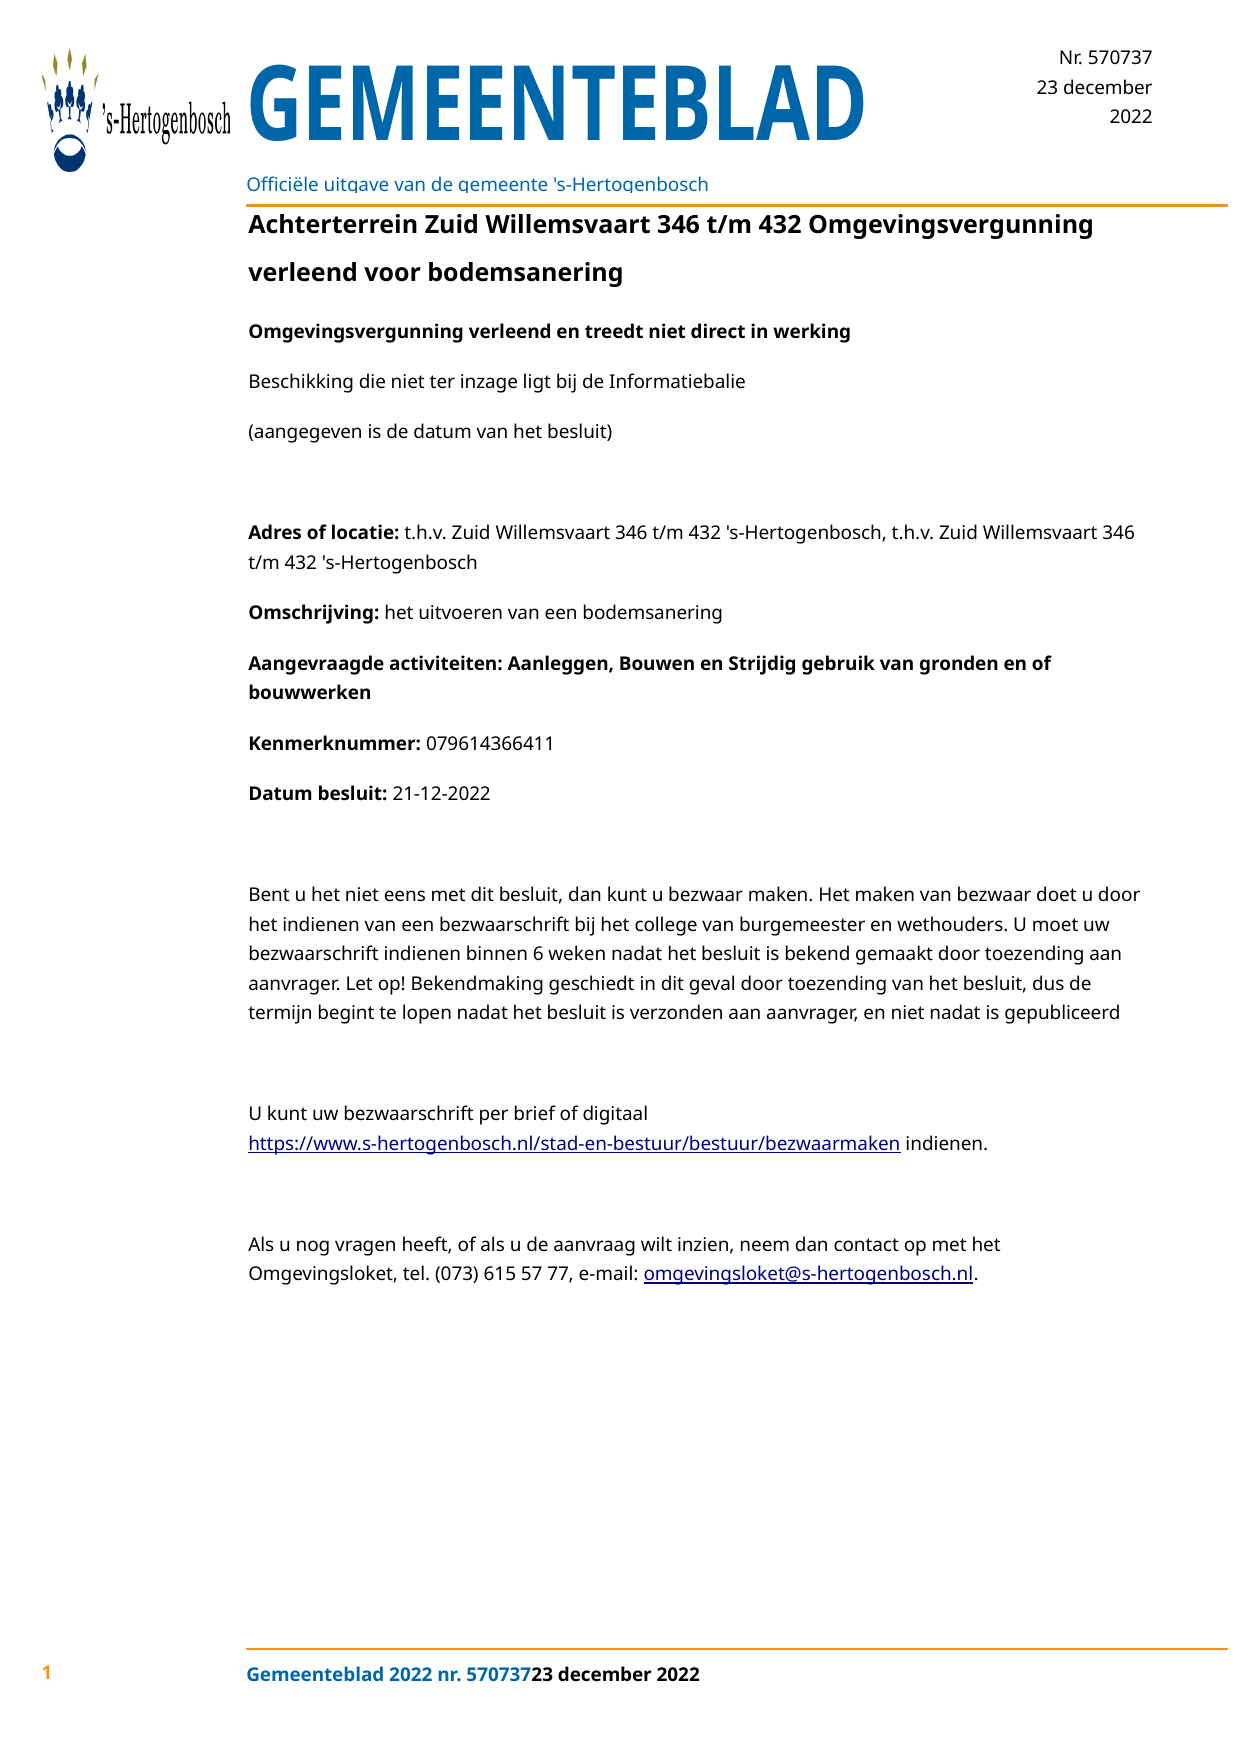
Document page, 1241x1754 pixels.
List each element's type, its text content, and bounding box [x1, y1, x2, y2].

text Adres of locatie: t.h.v. Zuid Willemsvaart 346 t/m 432 's-Hertogenbosch, t.h.v. Zuid Willemsvaart 346 t/m 432 's-Hertogenbosch [248, 519, 1152, 575]
text Kenmerknummer: 079614366411 [248, 730, 1152, 756]
text Aangevraagde activiteiten: Aanleggen, Bouwen en Strijdig gebruik van gronden en of bouwwerken [248, 650, 1152, 705]
picture [41, 47, 231, 172]
text Omschrijving: het uitvoeren van een bodemsanering [248, 599, 1152, 625]
text Achterterrein Zuid Willemsvaart 346 t/m 432 Omgevingsvergunning verleend voor bodemsanering [248, 207, 1152, 288]
text Als u nog vragen heeft, of als u de aanvraag wilt inzien, neem dan contact op met het Omgevingsloket, tel. (073) 615 57 77, e-mail: omgevingsloket@s-hertogenbosch.nl. [248, 1231, 1152, 1286]
text (aangegeven is de datum van het besluit) [248, 419, 1152, 444]
text Bent u het niet eens met dit besluit, dan kunt u bezwaar maken. Het maken van bezwaar doet u door het indienen van een bezwaarschrift bij het college van burgemeester en wethouders. U moet uw bezwaarschrift indienen binnen 6 weken nadat het besluit is bekend gemaakt door toezending aan aanvrager. Let op! Bekendmaking geschiedt in dit geval door toezending van het besluit, dus de termijn begint te lopen nadat het besluit is verzonden aan aanvrager, en niet nadat is gepubliceerd [248, 881, 1152, 1025]
text Omgevingsvergunning verleend en treedt niet direct in werking [248, 318, 1152, 344]
text Beschikking die niet ter inzage ligt bij de Informatiebalie [248, 368, 1152, 394]
text U kunt uw bezwaarschrift per brief of digitaal https://www.s-hertogenbosch.nl/stad-en-bestuur/bestuur/bezwaarmaken indienen. [248, 1100, 1152, 1156]
text Datum besluit: 21-12-2022 [248, 780, 1152, 806]
